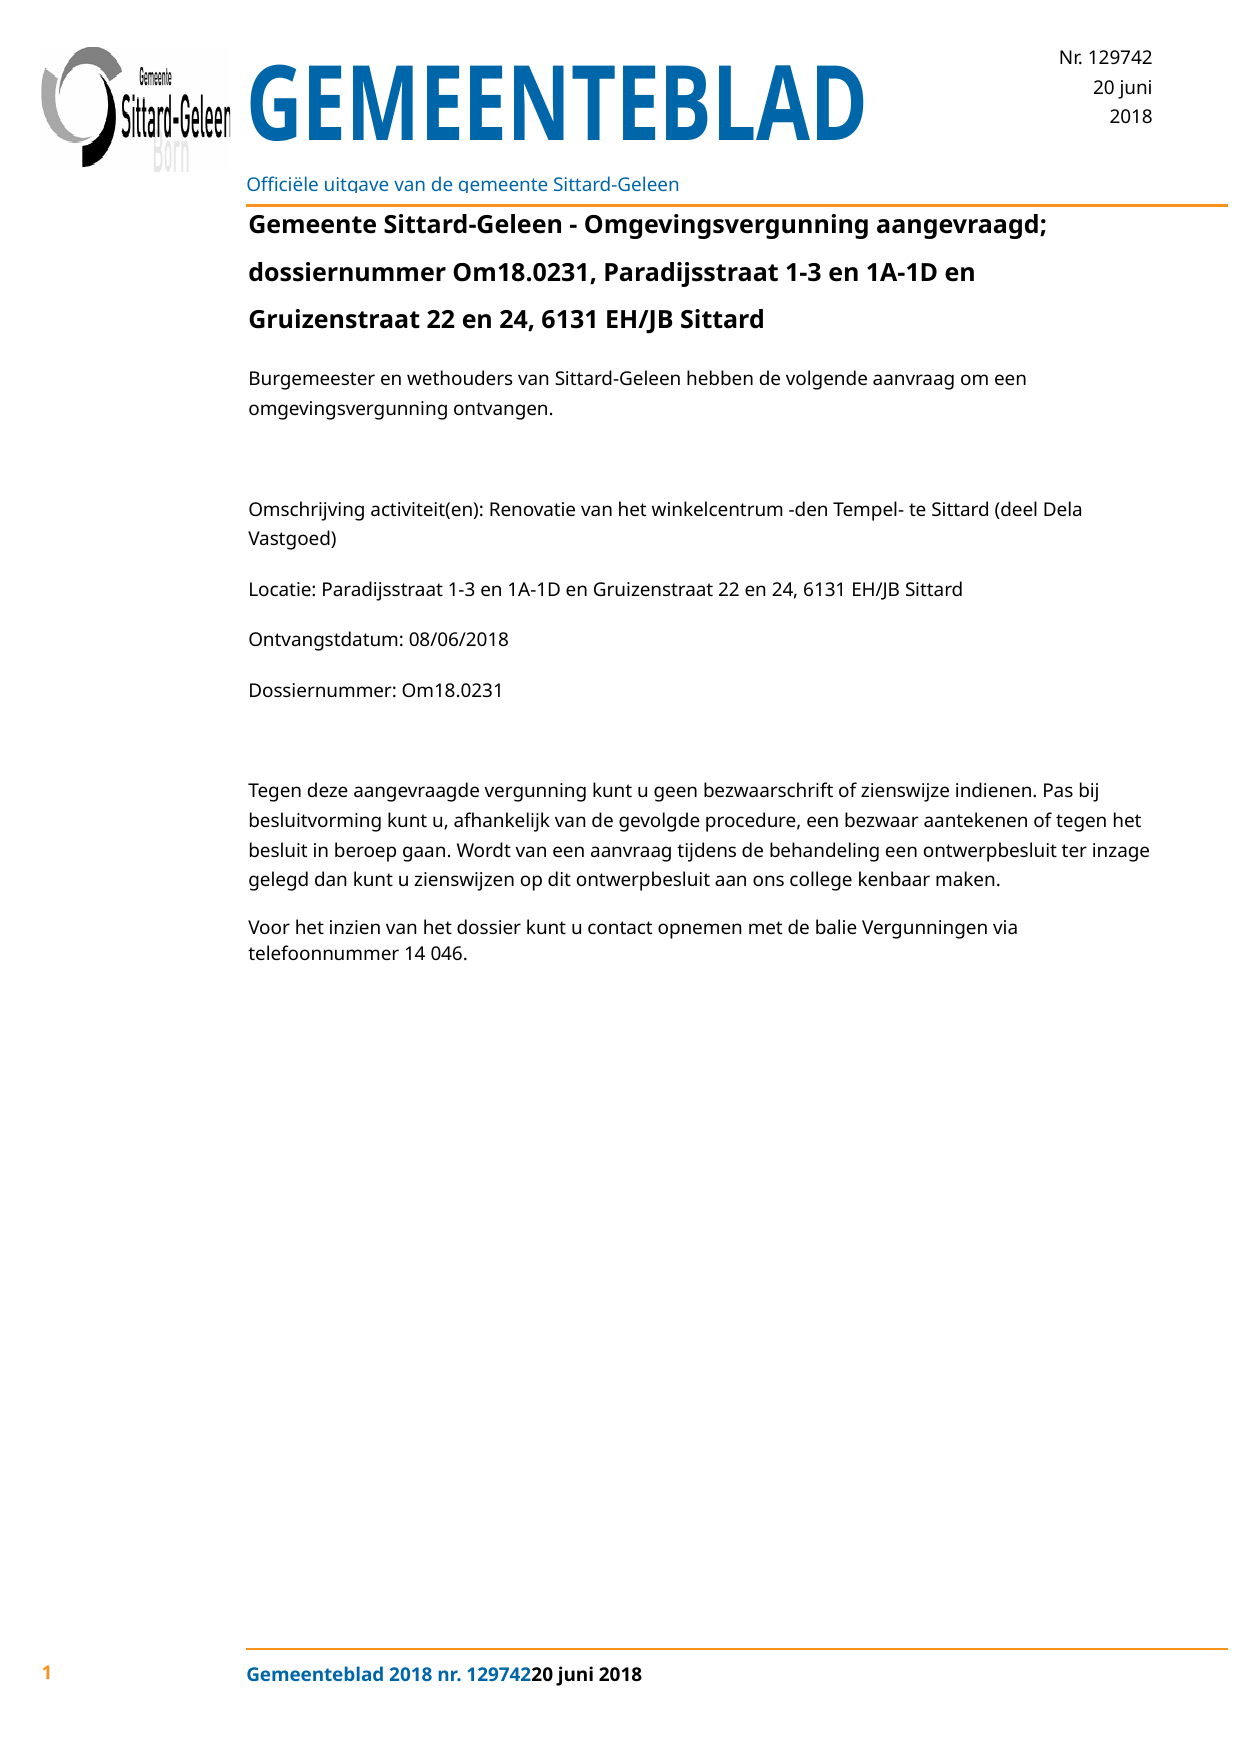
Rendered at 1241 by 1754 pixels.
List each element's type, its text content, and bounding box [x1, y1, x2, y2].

text Dossiernummer: Om18.0231 [248, 677, 1152, 702]
text Voor het inzien van het dossier kunt u contact opnemen met de balie Vergunningen via telefoonnummer 14 046. [248, 914, 1152, 966]
text Burgemeester en wethouders van Sittard-Geleen hebben de volgende aanvraag om een omgevingsvergunning ontvangen. [248, 366, 1152, 421]
picture [41, 47, 231, 172]
text Tegen deze aangevraagde vergunning kunt u geen bezwaarschrift of zienswijze indienen. Pas bij besluitvorming kunt u, afhankelijk van de gevolgde procedure, een bezwaar aantekenen of tegen het besluit in beroep gaan. Wordt van een aanvraag tijdens de behandeling een ontwerpbesluit ter inzage gelegd dan kunt u zienswijzen op dit ontwerpbesluit aan ons college kenbaar maken. [248, 778, 1152, 892]
text Gemeente Sittard-Geleen - Omgevingsvergunning aangevraagd; dossiernummer Om18.0231, Paradijsstraat 1-3 en 1A-1D en Gruizenstraat 22 en 24, 6131 EH/JB Sittard [248, 207, 1152, 336]
text Locatie: Paradijsstraat 1-3 en 1A-1D en Gruizenstraat 22 en 24, 6131 EH/JB Sittard [248, 576, 1152, 602]
text Ontvangstdatum: 08/06/2018 [248, 626, 1152, 652]
text Omschrijving activiteit(en): Renovatie van het winkelcentrum -den Tempel- te Sittard (deel Dela Vastgoed) [248, 496, 1152, 551]
